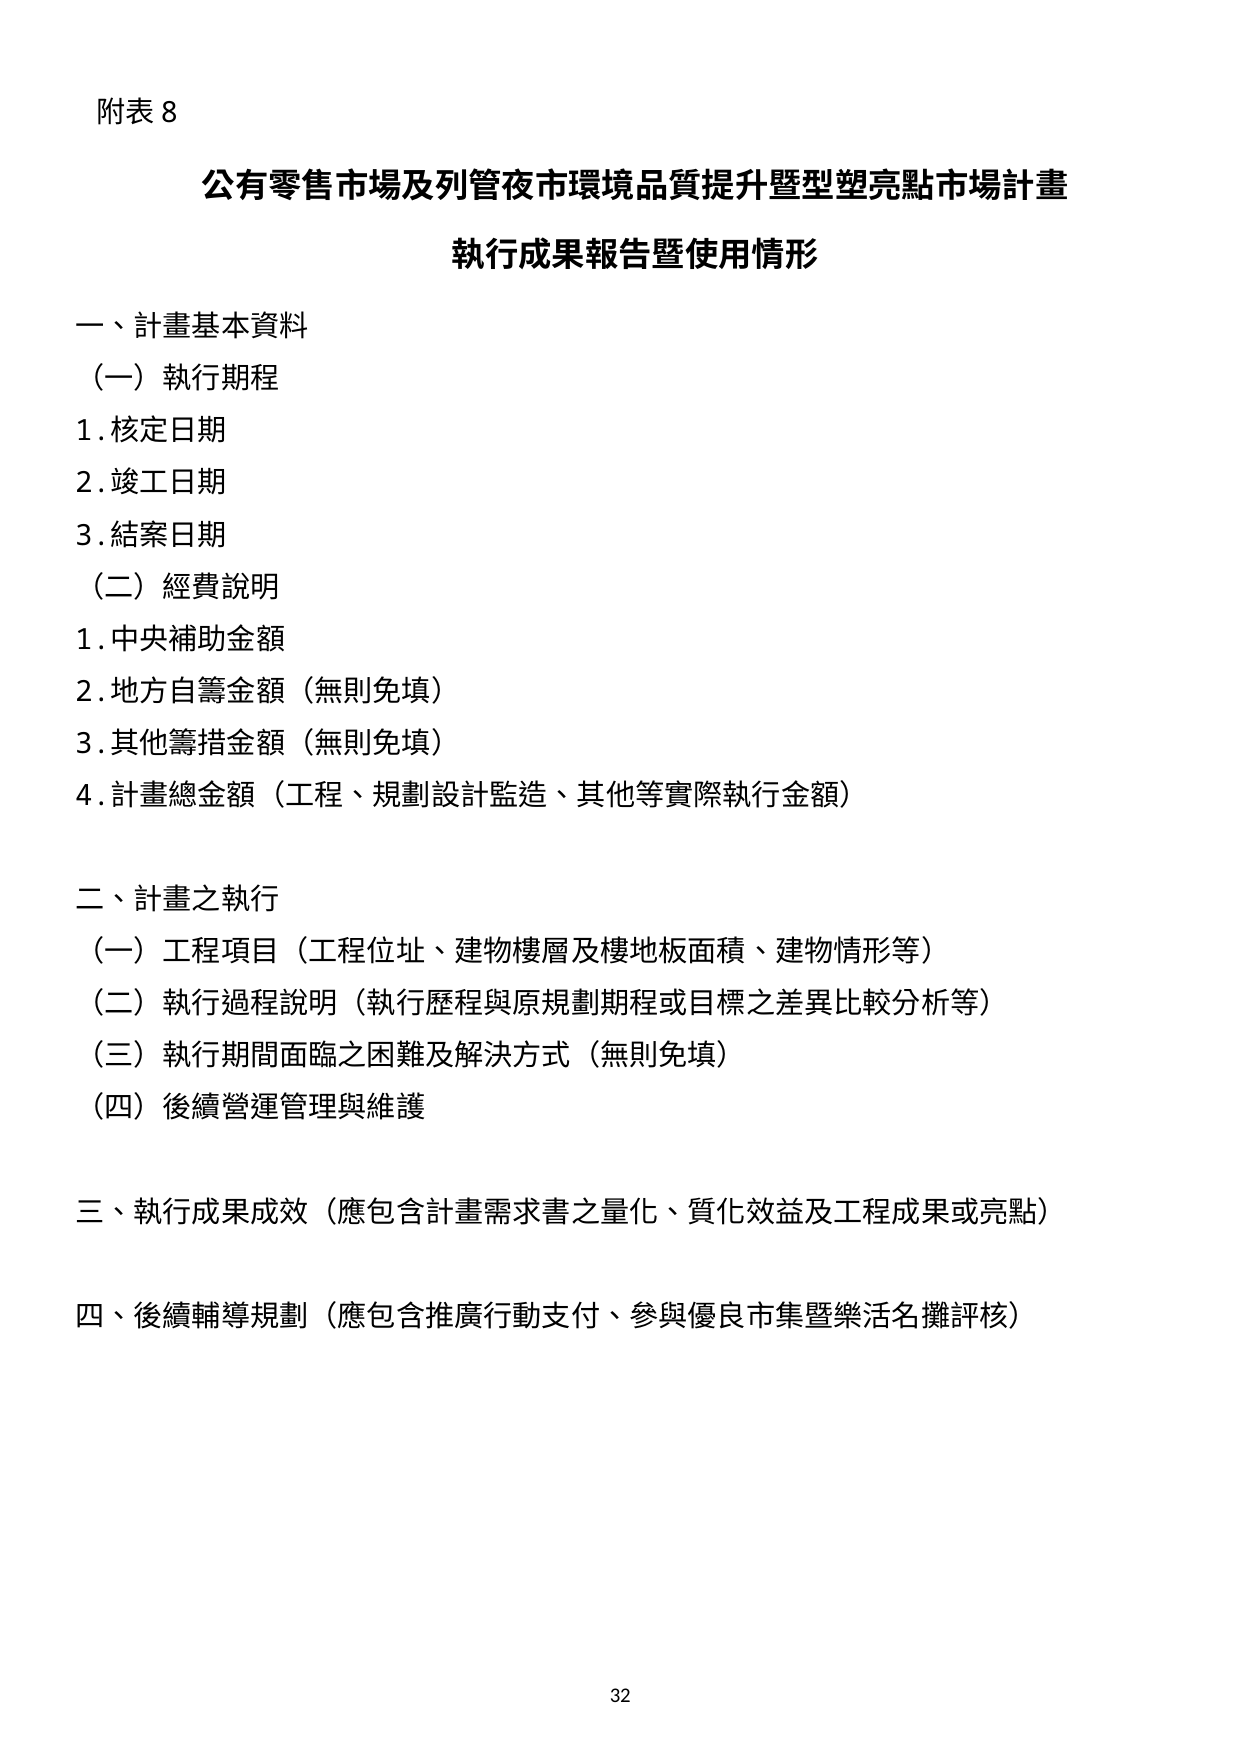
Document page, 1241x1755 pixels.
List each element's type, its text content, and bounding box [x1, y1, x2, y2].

text 四、後續輔導規劃（應包含推廣行動支付、參與優良市集暨樂活名攤評核） [75, 1284, 1165, 1337]
text 執行成果報告暨使用情形 [75, 226, 1195, 276]
text 一、計畫基本資料 [75, 295, 1165, 347]
text （二）執行過程說明（執行歷程與原規劃期程或目標之差異比較分析等） [75, 972, 1165, 1024]
text 4.計畫總金額（工程、規劃設計監造、其他等實際執行金額） [75, 764, 1165, 816]
text 公有零售市場及列管夜市環境品質提升暨型塑亮點市場計畫 [75, 157, 1195, 207]
text 1.核定日期 [75, 399, 1165, 451]
text 3.其他籌措金額（無則免填） [75, 712, 1165, 764]
text （四）後續營運管理與維護 [75, 1076, 1165, 1128]
text 3.結案日期 [75, 503, 1165, 555]
text （一）執行期程 [75, 347, 1165, 399]
text 2.竣工日期 [75, 451, 1165, 503]
text 二、計畫之執行 [75, 868, 1165, 920]
text 三、執行成果成效（應包含計畫需求書之量化、質化效益及工程成果或亮點） [75, 1180, 1165, 1232]
text 2.地方自籌金額（無則免填） [75, 659, 1165, 712]
text （二）經費說明 [75, 555, 1165, 607]
text 1.中央補助金額 [75, 607, 1165, 659]
text （一）工程項目（工程位址、建物樓層及樓地板面積、建物情形等） [75, 920, 1165, 972]
text （三）執行期間面臨之困難及解決方式（無則免填） [75, 1024, 1165, 1076]
text 附表8 [96, 81, 196, 133]
